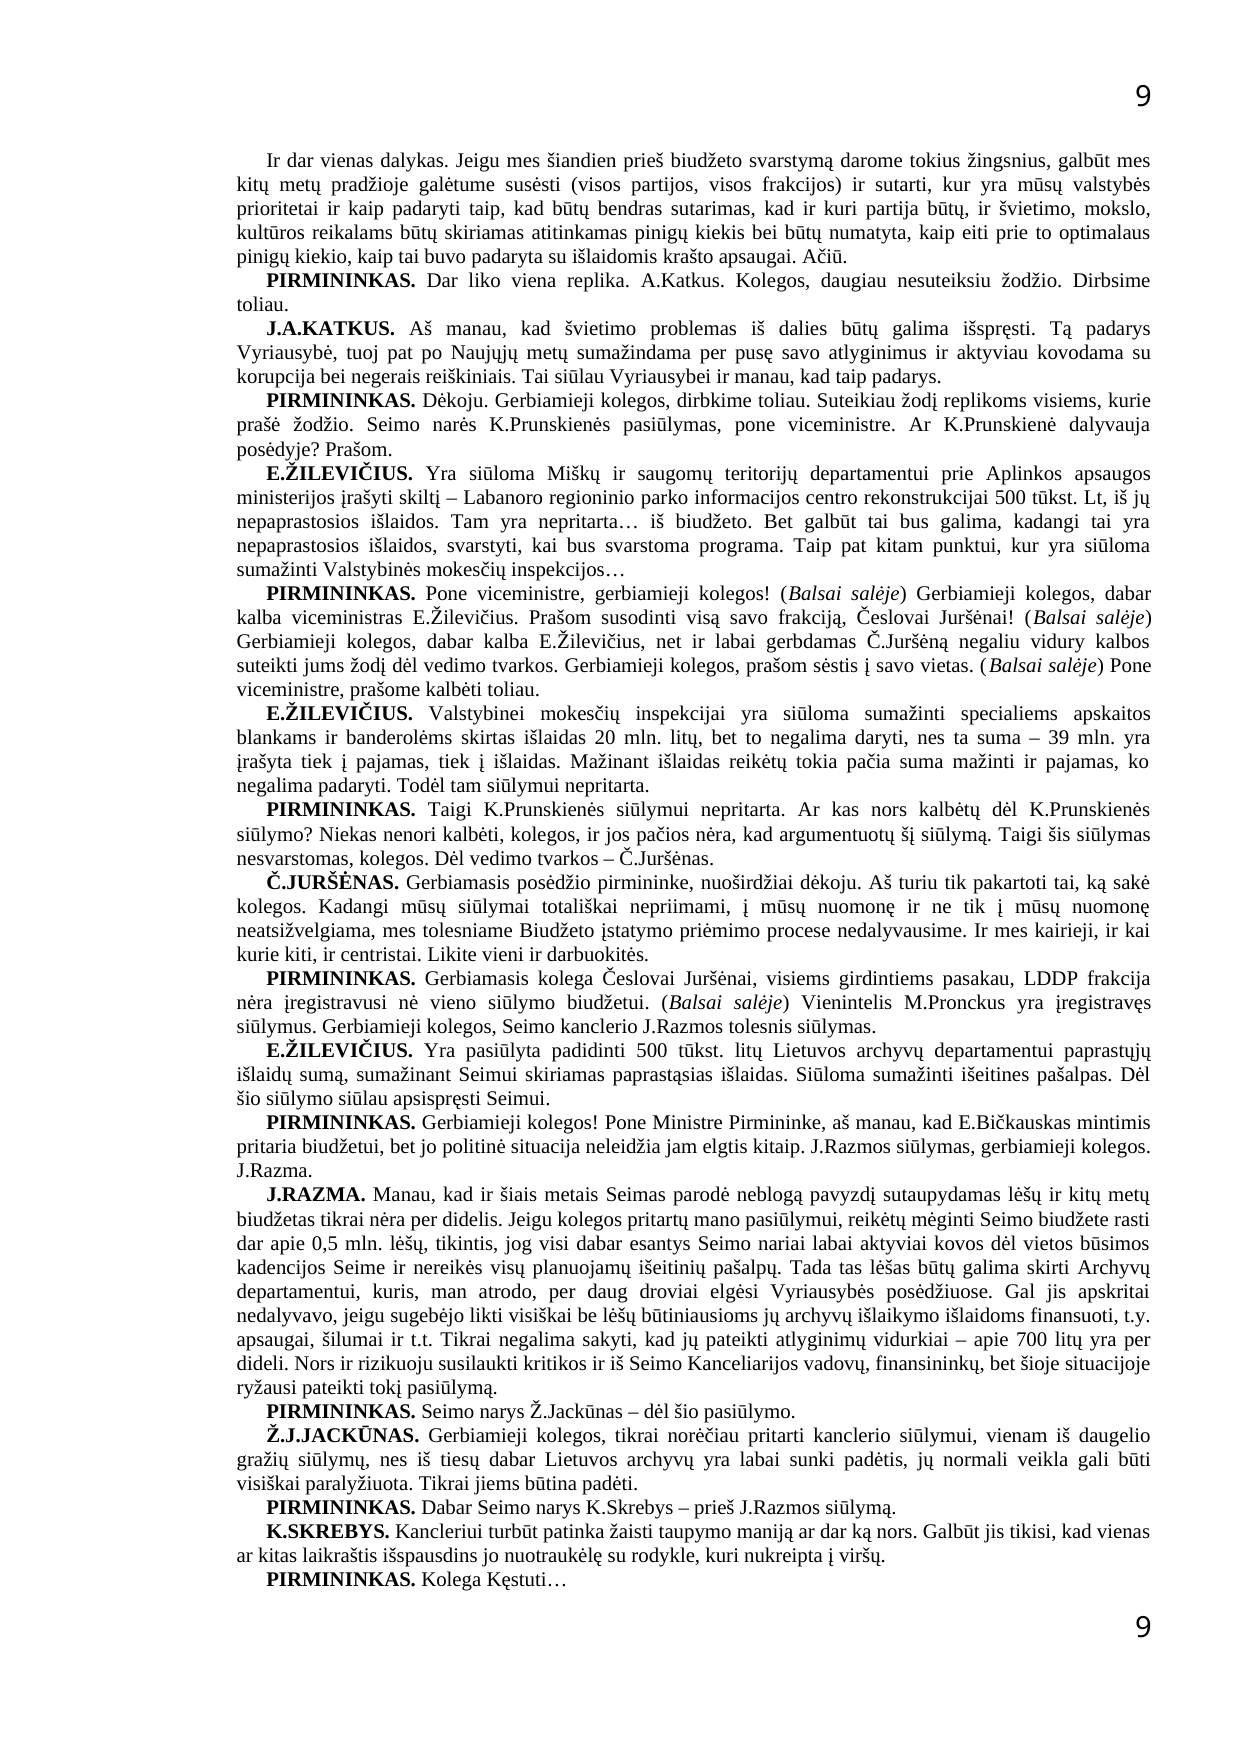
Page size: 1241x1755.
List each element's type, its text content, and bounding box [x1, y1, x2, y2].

text Ž.J.JACKŪNAS. Gerbiamieji kolegos, tikrai norėčiau pritarti kanclerio siūlymui, vienam iš daugelio gražių siūlymų, nes iš tiesų dabar Lietuvos archyvų yra labai sunki padėtis, jų normali veikla gali būti visiškai paralyžiuota. Tikrai jiems būtina padėti. [236, 1423, 1152, 1495]
text PIRMININKAS. Gerbiamasis kolega Česlovai Juršėnai, visiems girdintiems pasakau, LDDP frakcija nėra įregistravusi nė vieno siūlymo biudžetui. (Balsai salėje) Vienintelis M.Pronckus yra įregistravęs siūlymus. Gerbiamieji kolegos, Seimo kanclerio J.Razmos tolesnis siūlymas. [236, 966, 1152, 1038]
text Ir dar vienas dalykas. Jeigu mes šiandien prieš biudžeto svarstymą darome tokius žingsnius, galbūt mes kitų metų pradžioje galėtume susėsti (visos partijos, visos frakcijos) ir sutarti, kur yra mūsų valstybės prioritetai ir kaip padaryti taip, kad būtų bendras sutarimas, kad ir kuri partija būtų, ir švietimo, mokslo, kultūros reikalams būtų skiriamas atitinkamas pinigų kiekis bei būtų numatyta, kaip eiti prie to optimalaus pinigų kiekio, kaip tai buvo padaryta su išlaidomis krašto apsaugai. Ačiū. [236, 148, 1152, 268]
text J.RAZMA. Manau, kad ir šiais metais Seimas parodė neblogą pavyzdį sutaupydamas lėšų ir kitų metų biudžetas tikrai nėra per didelis. Jeigu kolegos pritartų mano pasiūlymui, reikėtų mėginti Seimo biudžete rasti dar apie 0,5 mln. lėšų, tikintis, jog visi dabar esantys Seimo nariai labai aktyviai kovos dėl vietos būsimos kadencijos Seime ir nereikės visų planuojamų išeitinių pašalpų. Tada tas lėšas būtų galima skirti Archyvų departamentui, kuris, man atrodo, per daug droviai elgėsi Vyriausybės posėdžiuose. Gal jis apskritai nedalyvavo, jeigu sugebėjo likti visiškai be lėšų būtiniausioms jų archyvų išlaikymo išlaidoms finansuoti, t.y. apsaugai, šilumai ir t.t. Tikrai negalima sakyti, kad jų pateikti atlyginimų vidurkiai – apie 700 litų yra per dideli. Nors ir rizikuoju susilaukti kritikos ir iš Seimo Kanceliarijos vadovų, finansininkų, bet šioje situacijoje ryžausi pateikti tokį pasiūlymą. [236, 1182, 1152, 1399]
text PIRMININKAS. Kolega Kęstuti… [236, 1567, 1152, 1591]
text PIRMININKAS. Dėkoju. Gerbiamieji kolegos, dirbkime toliau. Suteikiau žodį replikoms visiems, kurie prašė žodžio. Seimo narės K.Prunskienės pasiūlymas, pone viceministre. Ar K.Prunskienė dalyvauja posėdyje? Prašom. [236, 388, 1152, 461]
text PIRMININKAS. Dabar Seimo narys K.Skrebys – prieš J.Razmos siūlymą. [236, 1495, 1152, 1519]
text PIRMININKAS. Pone viceministre, gerbiamieji kolegos! (Balsai salėje) Gerbiamieji kolegos, dabar kalba viceministras E.Žilevičius. Prašom susodinti visą savo frakciją, Česlovai Juršėnai! (Balsai salėje) Gerbiamieji kolegos, dabar kalba E.Žilevičius, net ir labai gerbdamas Č.Juršėną negaliu vidury kalbos suteikti jums žodį dėl vedimo tvarkos. Gerbiamieji kolegos, prašom sėstis į savo vietas. (Balsai salėje) Pone viceministre, prašome kalbėti toliau. [236, 581, 1152, 701]
text PIRMININKAS. Seimo narys Ž.Jackūnas – dėl šio pasiūlymo. [236, 1399, 1152, 1423]
text PIRMININKAS. Dar liko viena replika. A.Katkus. Kolegos, daugiau nesuteiksiu žodžio. Dirbsime toliau. [236, 268, 1152, 316]
text E.ŽILEVIČIUS. Valstybinei mokesčių inspekcijai yra siūloma sumažinti specialiems apskaitos blankams ir banderolėms skirtas išlaidas 20 mln. litų, bet to negalima daryti, nes ta suma – 39 mln. yra įrašyta tiek į pajamas, tiek į išlaidas. Mažinant išlaidas reikėtų tokia pačia suma mažinti ir pajamas, ko negalima padaryti. Todėl tam siūlymui nepritarta. [236, 701, 1152, 797]
text PIRMININKAS. Taigi K.Prunskienės siūlymui nepritarta. Ar kas nors kalbėtų dėl K.Prunskienės siūlymo? Niekas nenori kalbėti, kolegos, ir jos pačios nėra, kad argumentuotų šį siūlymą. Taigi šis siūlymas nesvarstomas, kolegos. Dėl vedimo tvarkos – Č.Juršėnas. [236, 797, 1152, 869]
text Č.JURŠĖNAS. Gerbiamasis posėdžio pirmininke, nuoširdžiai dėkoju. Aš turiu tik pakartoti tai, ką sakė kolegos. Kadangi mūsų siūlymai totališkai nepriimami, į mūsų nuomonę ir ne tik į mūsų nuomonę neatsižvelgiama, mes tolesniame Biudžeto įstatymo priėmimo procese nedalyvausime. Ir mes kairieji, ir kai kurie kiti, ir centristai. Likite vieni ir darbuokitės. [236, 869, 1152, 966]
text E.ŽILEVIČIUS. Yra siūloma Miškų ir saugomų teritorijų departamentui prie Aplinkos apsaugos ministerijos įrašyti skiltį – Labanoro regioninio parko informacijos centro rekonstrukcijai 500 tūkst. Lt, iš jų nepaprastosios išlaidos. Tam yra nepritarta… iš biudžeto. Bet galbūt tai bus galima, kadangi tai yra nepaprastosios išlaidos, svarstyti, kai bus svarstoma programa. Taip pat kitam punktui, kur yra siūloma sumažinti Valstybinės mokesčių inspekcijos… [236, 461, 1152, 581]
text PIRMININKAS. Gerbiamieji kolegos! Pone Ministre Pirmininke, aš manau, kad E.Bičkauskas mintimis pritaria biudžetui, bet jo politinė situacija neleidžia jam elgtis kitaip. J.Razmos siūlymas, gerbiamieji kolegos. J.Razma. [236, 1110, 1152, 1182]
text E.ŽILEVIČIUS. Yra pasiūlyta padidinti 500 tūkst. litų Lietuvos archyvų departamentui paprastųjų išlaidų sumą, sumažinant Seimui skiriamas paprastąsias išlaidas. Siūloma sumažinti išeitines pašalpas. Dėl šio siūlymo siūlau apsispręsti Seimui. [236, 1038, 1152, 1110]
text K.SKREBYS. Kancleriui turbūt patinka žaisti taupymo maniją ar dar ką nors. Galbūt jis tikisi, kad vienas ar kitas laikraštis išspausdins jo nuotraukėlę su rodykle, kuri nukreipta į viršų. [236, 1519, 1152, 1567]
text J.A.KATKUS. Aš manau, kad švietimo problemas iš dalies būtų galima išspręsti. Tą padarys Vyriausybė, tuoj pat po Naujųjų metų sumažindama per pusę savo atlyginimus ir aktyviau kovodama su korupcija bei negerais reiškiniais. Tai siūlau Vyriausybei ir manau, kad taip padarys. [236, 316, 1152, 388]
